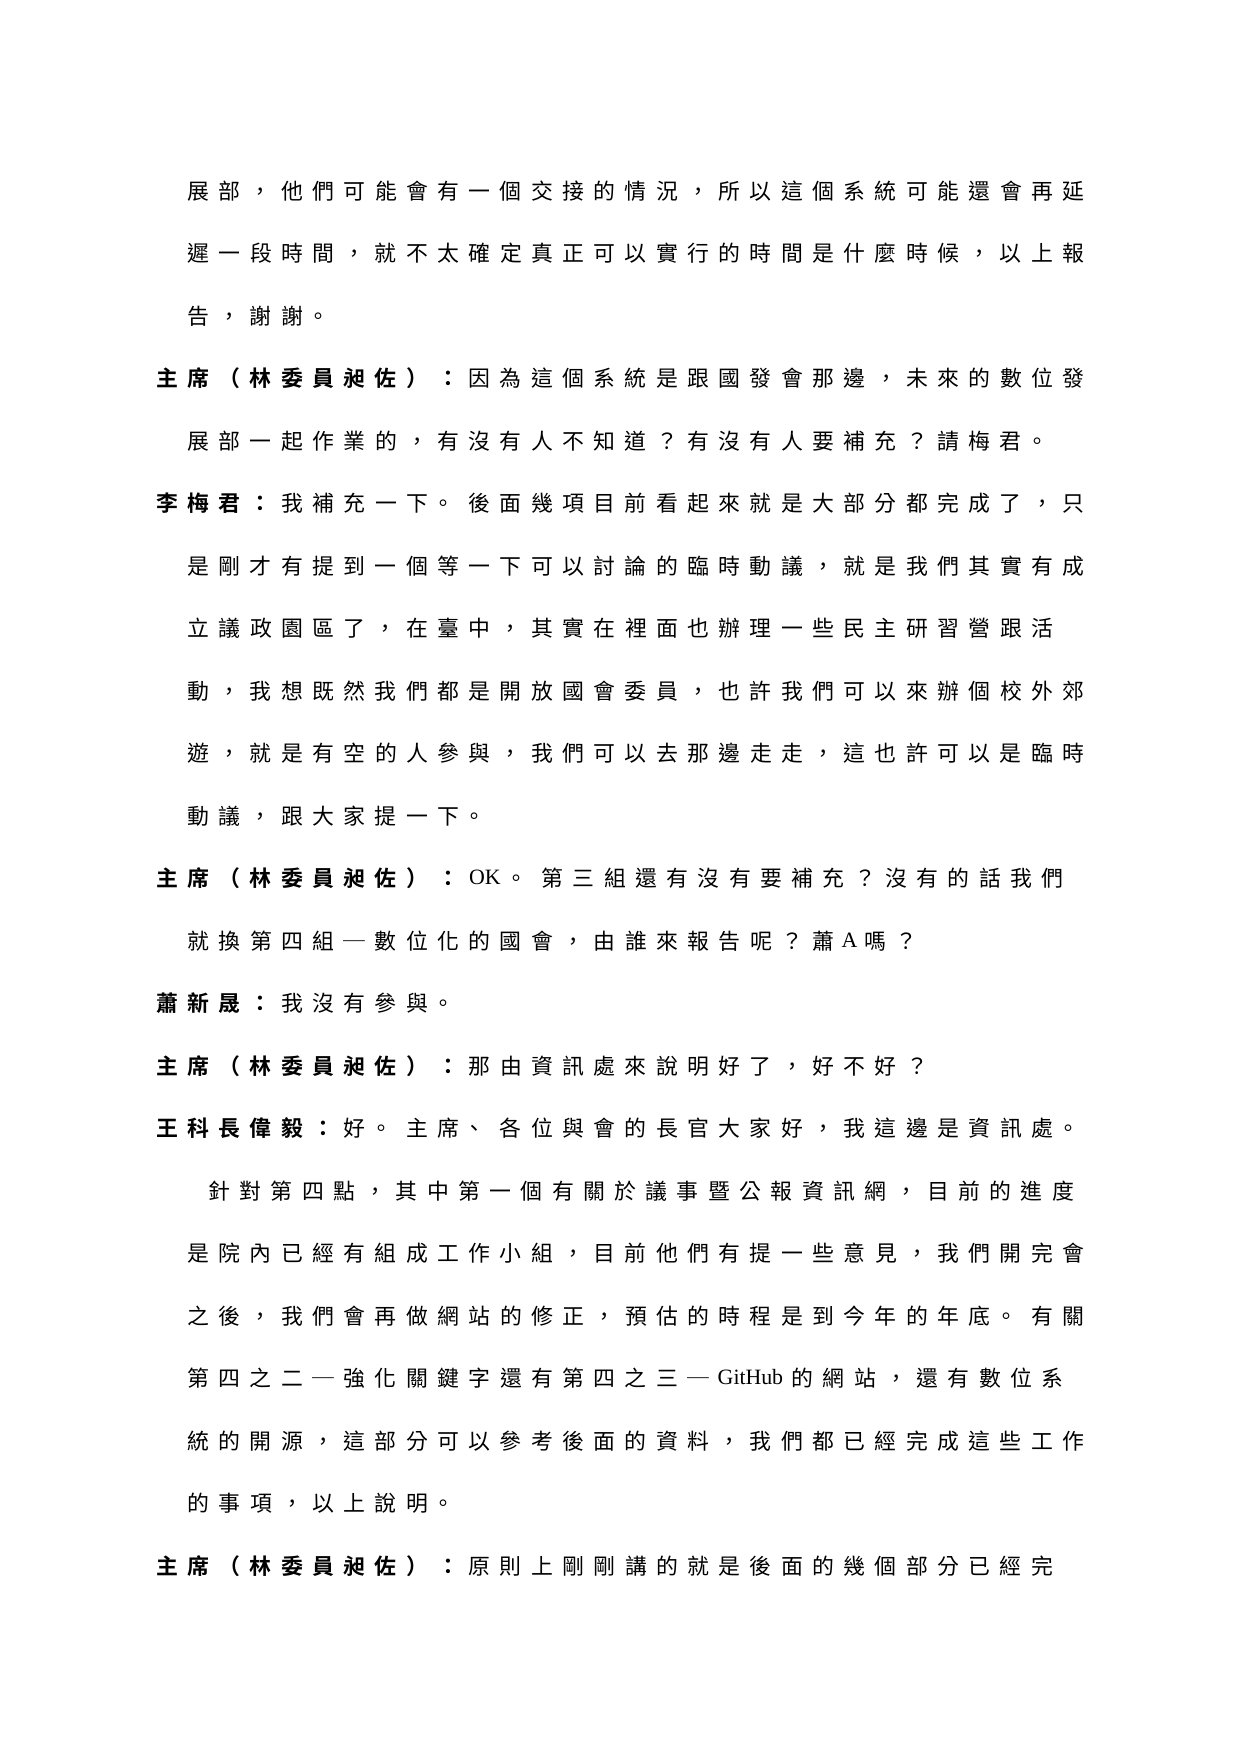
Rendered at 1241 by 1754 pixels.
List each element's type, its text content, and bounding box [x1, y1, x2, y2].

text 針對第四點，其中第一個有關於議事暨公報資訊網，目前的進度是院內已經有組成工作小組，目前他們有提一些意見，我們開完會之後，我們會再做網站的修正，預估的時程是到今年的年底。有關第四之二─強化關鍵字還有第四之三─GitHub的網站，還有數位系統的開源，這部分可以參考後面的資料，我們都已經完成這些工作的事項，以上說明。 [173, 1158, 1089, 1533]
text 主席（林委員昶佐）：OK。第三組還有沒有要補充？沒有的話我們就換第四組─數位化的國會，由誰來報告呢？蕭A嗎？ [151, 846, 1089, 971]
text 主席（林委員昶佐）：因為這個系統是跟國發會那邊，未來的數位發展部一起作業的，有沒有人不知道？有沒有人要補充？請梅君。 [151, 346, 1089, 471]
text 主席（林委員昶佐）：那由資訊處來說明好了，好不好？ [151, 1033, 1089, 1096]
text 李梅君：我補充一下。後面幾項目前看起來就是大部分都完成了，只是剛才有提到一個等一下可以討論的臨時動議，就是我們其實有成立議政園區了，在臺中，其實在裡面也辦理一些民主研習營跟活動，我想既然我們都是開放國會委員，也許我們可以來辦個校外郊遊，就是有空的人參與，我們可以去那邊走走，這也許可以是臨時動議，跟大家提一下。 [151, 471, 1089, 846]
text 主席（林委員昶佐）：原則上剛剛講的就是後面的幾個部分已經完 [151, 1533, 1089, 1596]
text 蕭新晟：我沒有參與。 [151, 971, 1089, 1033]
text 展部，他們可能會有一個交接的情況，所以這個系統可能還會再延遲一段時間，就不太確定真正可以實行的時間是什麼時候，以上報告，謝謝。 [173, 158, 1089, 346]
text 王科長偉毅：好。主席、各位與會的長官大家好，我這邊是資訊處。 [151, 1096, 1089, 1158]
